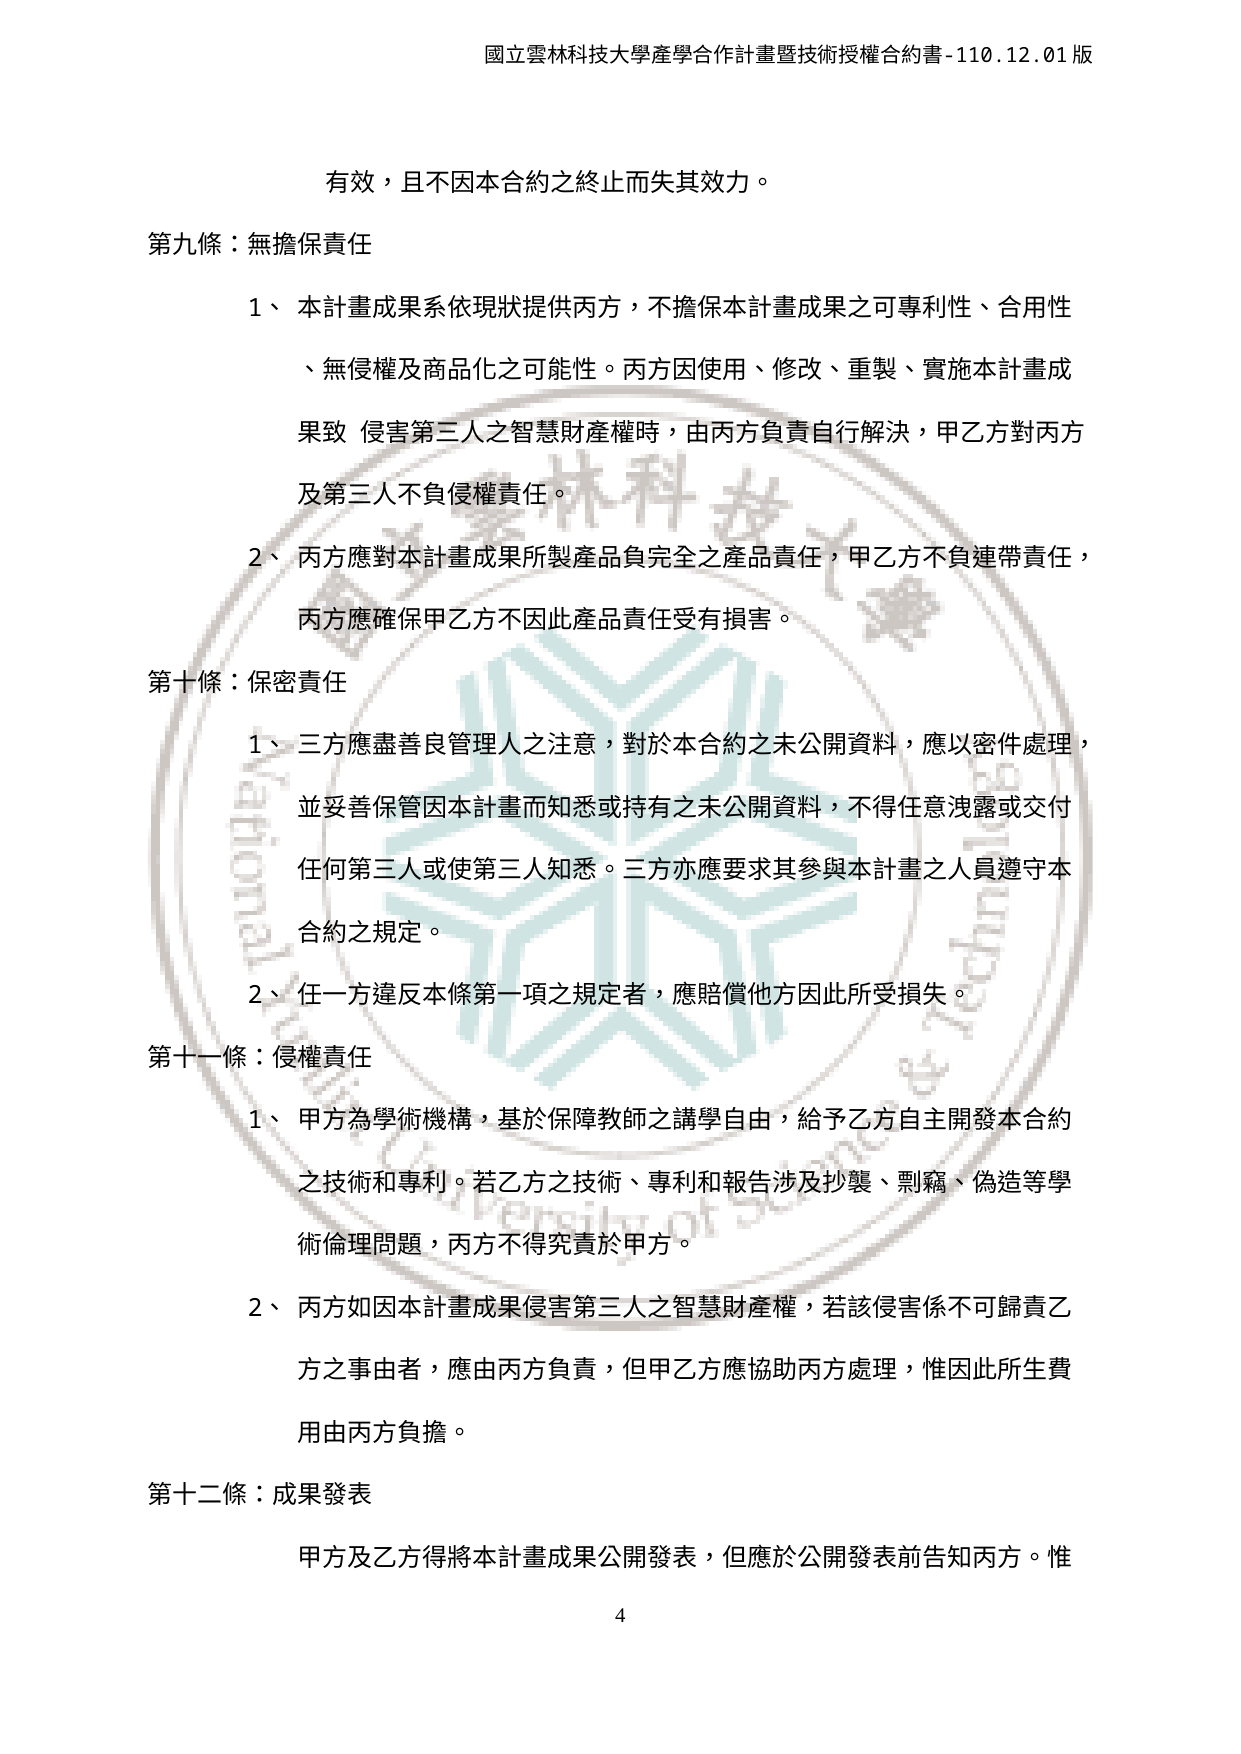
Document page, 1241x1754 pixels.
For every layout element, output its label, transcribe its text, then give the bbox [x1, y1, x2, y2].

list 丙方如因本計畫成果侵害第三人之智慧財產權，若該侵害係不可歸責乙方之事由者，應由丙方負責，但甲乙方應協助丙方處理，惟因此所生費用由丙方負擔。 [247, 1331, 1092, 1451]
text 、無侵權及商品化之可能性。丙方因使用、修改、重製、實施本計畫成果致 侵害第三人之智慧財產權時，由丙方負責自行解決，甲乙方對丙方及第三人不負侵權責任。 [297, 326, 1092, 385]
list 本計畫成果系依現狀提供丙方，不擔保本計畫成果之可專利性、合用性 [247, 264, 1092, 326]
list 有效，且不因本合約之終止而失其效力。 [297, 139, 1092, 201]
text 甲方及乙方得將本計畫成果公開發表，但應於公開發表前告知丙方。惟若丙方於收到甲方或乙方書面通知後十日內，未給予甲方或乙方書面回覆，則視為同意。 [148, 1514, 1092, 1576]
text 第九條：無擔保責任 [148, 201, 1092, 264]
text 第十二條：成果發表 [148, 1451, 1092, 1514]
